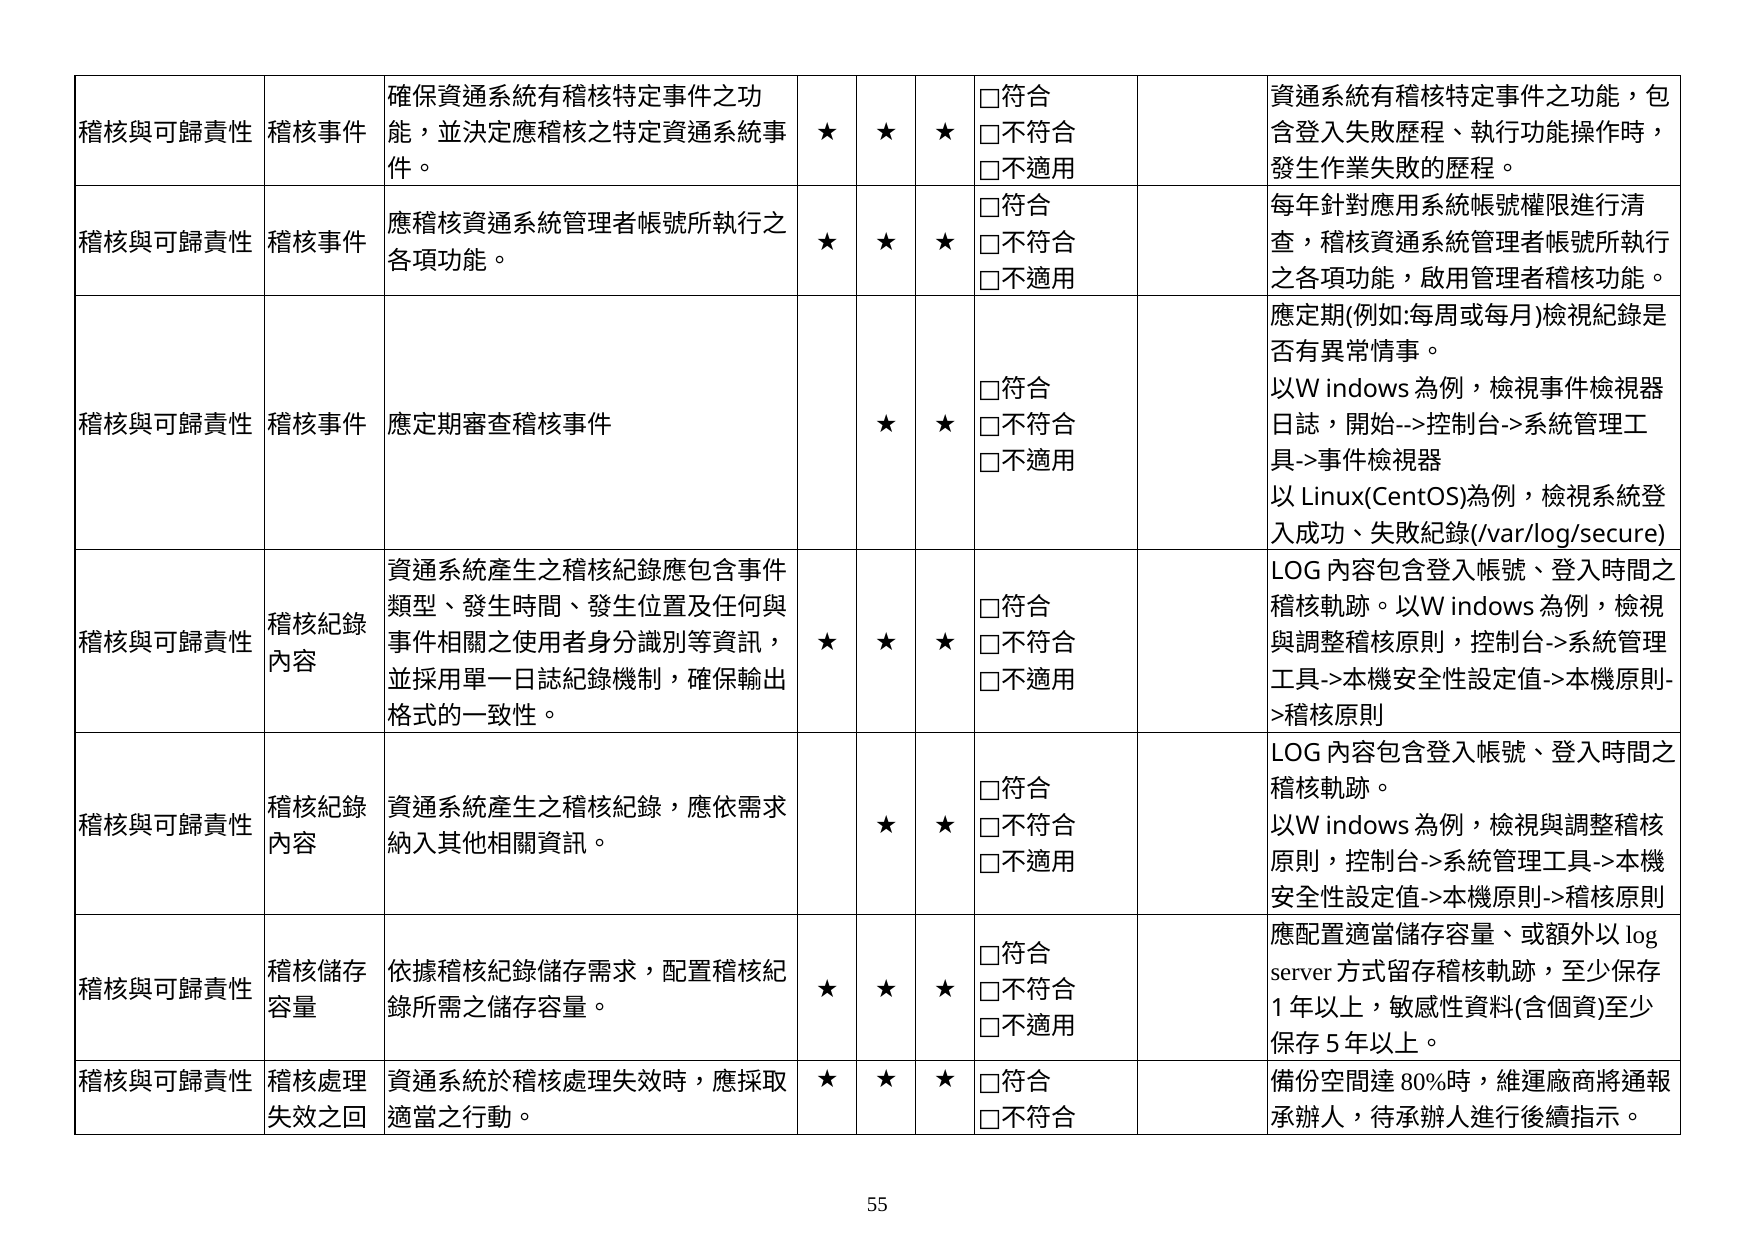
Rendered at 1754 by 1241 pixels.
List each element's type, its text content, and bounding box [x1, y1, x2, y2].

table_cell [1138, 1061, 1267, 1133]
table_cell ★ [798, 76, 856, 185]
table_cell 資通系統有稽核特定事件之功能，包含登入失敗歷程、執行功能操作時，發生作業失敗的歷程。 [1268, 76, 1680, 185]
table_cell ★ [857, 550, 915, 732]
table_cell 應稽核資通系統管理者帳號所執行之各項功能。 [385, 186, 797, 294]
table_cell 應定期(例如:每周或每月)檢視紀錄是否有異常情事。 以Ｗindows為例，檢視事件檢視器日誌，開始-->控制台->系統管理工具->事件檢視器 以Linux(CentOS)為例，檢視系統登入成功、失敗紀錄(/var/log/secure) [1268, 296, 1680, 549]
table_cell 每年針對應用系統帳號權限進行清查，稽核資通系統管理者帳號所執行之各項功能，啟用管理者稽核功能。 [1268, 186, 1680, 294]
table_cell 稽核與可歸責性 [76, 733, 264, 914]
table_cell [1138, 915, 1267, 1060]
table_cell ★ [857, 186, 915, 294]
table_cell [798, 296, 856, 549]
table_cell □符合 □不符合 □不適用 [975, 550, 1137, 732]
table_cell ★ [798, 186, 856, 294]
table_cell 稽核紀錄內容 [265, 550, 384, 732]
table_cell ★ [916, 733, 974, 914]
table_cell ★ [916, 915, 974, 1060]
table_cell 應定期審查稽核事件 [385, 296, 797, 549]
table_cell ★ [798, 915, 856, 1060]
table_cell ★ [798, 550, 856, 732]
table_cell 資通系統於稽核處理失效時，應採取適當之行動。 [385, 1061, 797, 1133]
table_cell 確保資通系統有稽核特定事件之功能，並決定應稽核之特定資通系統事件。 [385, 76, 797, 185]
table_cell [1138, 76, 1267, 185]
table_cell □符合 □不符合 □不適用 [975, 76, 1137, 185]
table_cell □符合 □不符合 □不適用 [975, 186, 1137, 294]
table_cell ★ [857, 915, 915, 1060]
table_cell ★ [857, 1061, 915, 1133]
table_cell [1138, 186, 1267, 294]
table_cell [1138, 296, 1267, 549]
table_cell LOG內容包含登入帳號、登入時間之稽核軌跡。 以Ｗindows為例，檢視與調整稽核原則，控制台->系統管理工具->本機安全性設定值->本機原則->稽核原則 [1268, 733, 1680, 914]
table_cell ★ [857, 733, 915, 914]
table_cell 稽核與可歸責性 [76, 186, 264, 294]
table_cell ★ [798, 1061, 856, 1133]
table_cell 稽核事件 [265, 186, 384, 294]
table_cell 依據稽核紀錄儲存需求，配置稽核紀錄所需之儲存容量。 [385, 915, 797, 1060]
table_cell 稽核紀錄內容 [265, 733, 384, 914]
table_cell ★ [857, 296, 915, 549]
table_cell 應配置適當儲存容量、或額外以log server方式留存稽核軌跡，至少保存1年以上，敏感性資料(含個資)至少保存5年以上。 [1268, 915, 1680, 1060]
table_cell ★ [916, 296, 974, 549]
table_cell 備份空間達80%時，維運廠商將通報承辦人，待承辦人進行後續指示。 [1268, 1061, 1680, 1133]
table_cell 稽核與可歸責性 [76, 76, 264, 185]
table_cell □符合 □不符合 □不適用 [975, 296, 1137, 549]
table_cell ★ [916, 186, 974, 294]
table_cell 資通系統產生之稽核紀錄，應依需求納入其他相關資訊。 [385, 733, 797, 914]
table_cell 稽核與可歸責性 [76, 550, 264, 732]
table_cell 稽核事件 [265, 76, 384, 185]
table_cell 稽核儲存容量 [265, 915, 384, 1060]
table_cell 稽核事件 [265, 296, 384, 549]
table_cell LOG內容包含登入帳號、登入時間之稽核軌跡。以Ｗindows為例，檢視與調整稽核原則，控制台->系統管理工具->本機安全性設定值->本機原則->稽核原則 [1268, 550, 1680, 732]
table_cell 稽核與可歸責性 [76, 915, 264, 1060]
table_cell ★ [857, 76, 915, 185]
table_cell □符合 □不符合 □不適用 [975, 915, 1137, 1060]
table_cell □符合 □不符合 [975, 1061, 1137, 1133]
table_cell [1138, 550, 1267, 732]
table_cell □符合 □不符合 □不適用 [975, 733, 1137, 914]
table_cell 稽核與可歸責性 [76, 296, 264, 549]
table_cell 稽核與可歸責性 [76, 1061, 264, 1133]
table_cell ★ [916, 1061, 974, 1133]
table_cell [798, 733, 856, 914]
table_cell 稽核處理失效之回 [265, 1061, 384, 1133]
table_cell 資通系統產生之稽核紀錄應包含事件類型、發生時間、發生位置及任何與事件相關之使用者身分識別等資訊，並採用單一日誌紀錄機制，確保輸出格式的一致性。 [385, 550, 797, 732]
table_cell [1138, 733, 1267, 914]
table_cell ★ [916, 550, 974, 732]
table_cell ★ [916, 76, 974, 185]
